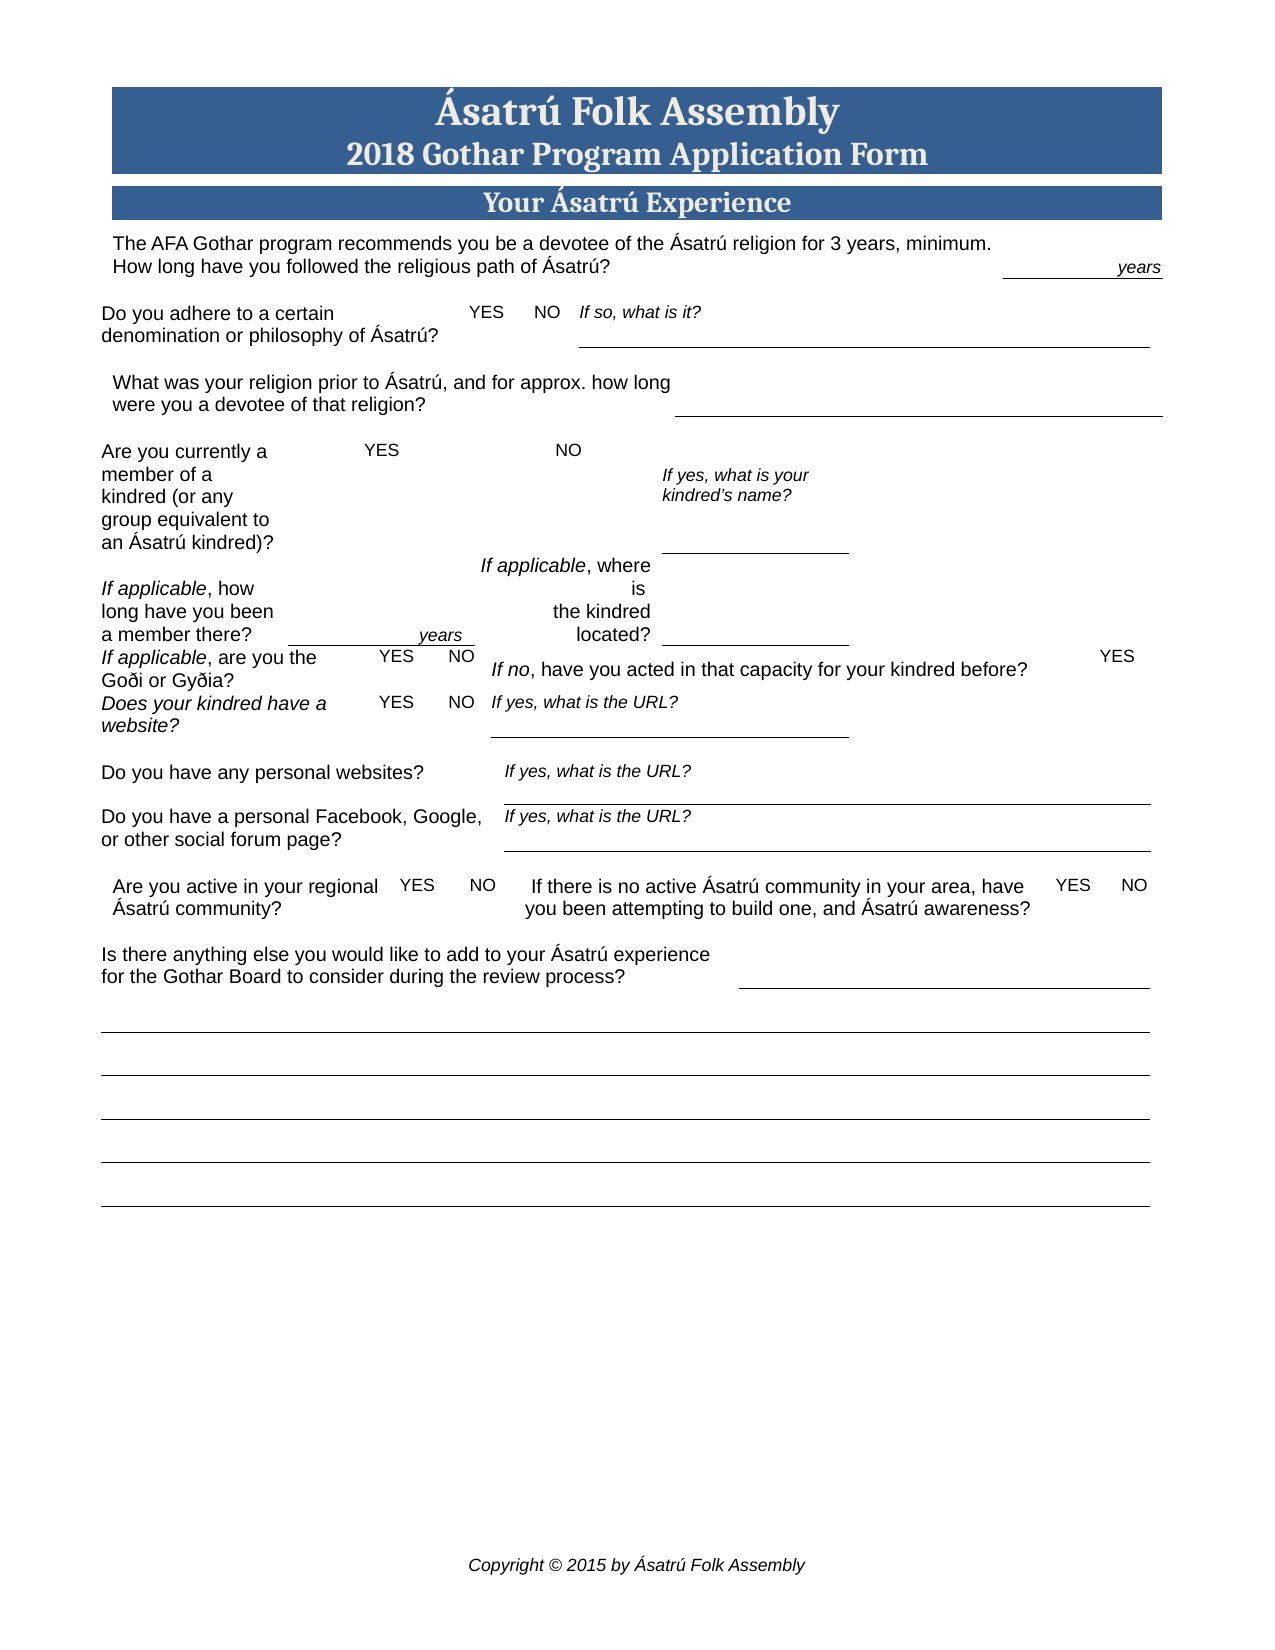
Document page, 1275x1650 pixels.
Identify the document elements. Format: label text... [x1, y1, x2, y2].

table_cell If no, have you acted in that capacity for your kindred before? [491, 645, 1082, 692]
table_header NO [1106, 875, 1162, 920]
table_cell Does your kindred have a website? [101, 692, 361, 737]
table_cell YES [1082, 645, 1152, 692]
table_cell If yes, what is the URL? [491, 692, 849, 737]
table_cell If applicable, where is the kindred located? [475, 553, 662, 645]
table_header [675, 371, 1162, 416]
table_header If yes, what is your kindred’s name? [662, 440, 849, 553]
table_cell Do you have a personal Facebook, Google, or other social forum page? [101, 804, 504, 851]
table_cell YES [361, 646, 431, 692]
table_header If yes, what is the URL? [504, 761, 1151, 804]
table_cell [101, 988, 1150, 1032]
table_header What was your religion prior to Ásatrú, and for approx. how long were you a devotee of that religion? [113, 371, 675, 416]
table_header YES [458, 301, 515, 347]
table_header The AFA Gothar program recommends you be a devotee of the Ásatrú religion for 3 years, minimum. How long have you followed the religious path of Ásatrú? [113, 232, 1003, 278]
table_cell years [288, 553, 475, 645]
table_header If so, what is it? [579, 301, 1150, 347]
table_header years [1003, 232, 1162, 278]
table_header NO [475, 440, 662, 553]
table_header YES [288, 440, 475, 553]
table_cell [101, 1207, 1150, 1236]
table_cell [101, 1163, 1150, 1206]
table_header Do you have any personal websites? [101, 761, 504, 804]
table_cell YES [361, 692, 431, 737]
table_header NO [515, 301, 579, 347]
table_cell [101, 1120, 1150, 1162]
table_header [849, 440, 1152, 553]
table_header NO [450, 875, 515, 920]
table_cell If yes, what is the URL? [504, 805, 1151, 851]
table_header Is there anything else you would like to add to your Ásatrú experience for the Gothar Board to consider during the review process? [101, 943, 739, 988]
table_cell [849, 553, 1152, 645]
table_header YES [1040, 875, 1106, 920]
table_header [739, 943, 1150, 988]
table_cell [101, 1033, 1150, 1075]
table_header Do you adhere to a certain denomination or philosophy of Ásatrú? [101, 301, 457, 347]
table_header YES [384, 875, 450, 920]
table_header Are you active in your regional Ásatrú community? [113, 875, 384, 920]
table_cell [849, 692, 1152, 737]
table_cell NO [431, 645, 491, 692]
table_cell [662, 554, 849, 645]
table_cell [101, 1076, 1150, 1119]
table_header Are you currently a member of a kindred (or any group equivalent to an Ásatrú kindred)? [101, 440, 288, 553]
table_cell If applicable, are you the Goði or Gyðia? [101, 645, 361, 692]
table_header If there is no active Ásatrú community in your area, have you been attempting to build one, and Ásatrú awareness? [515, 875, 1040, 920]
subtitle Your Ásatrú Experience [112, 186, 1162, 220]
table_cell If applicable, how long have you been a member there? [101, 553, 288, 645]
table_cell NO [431, 692, 491, 737]
